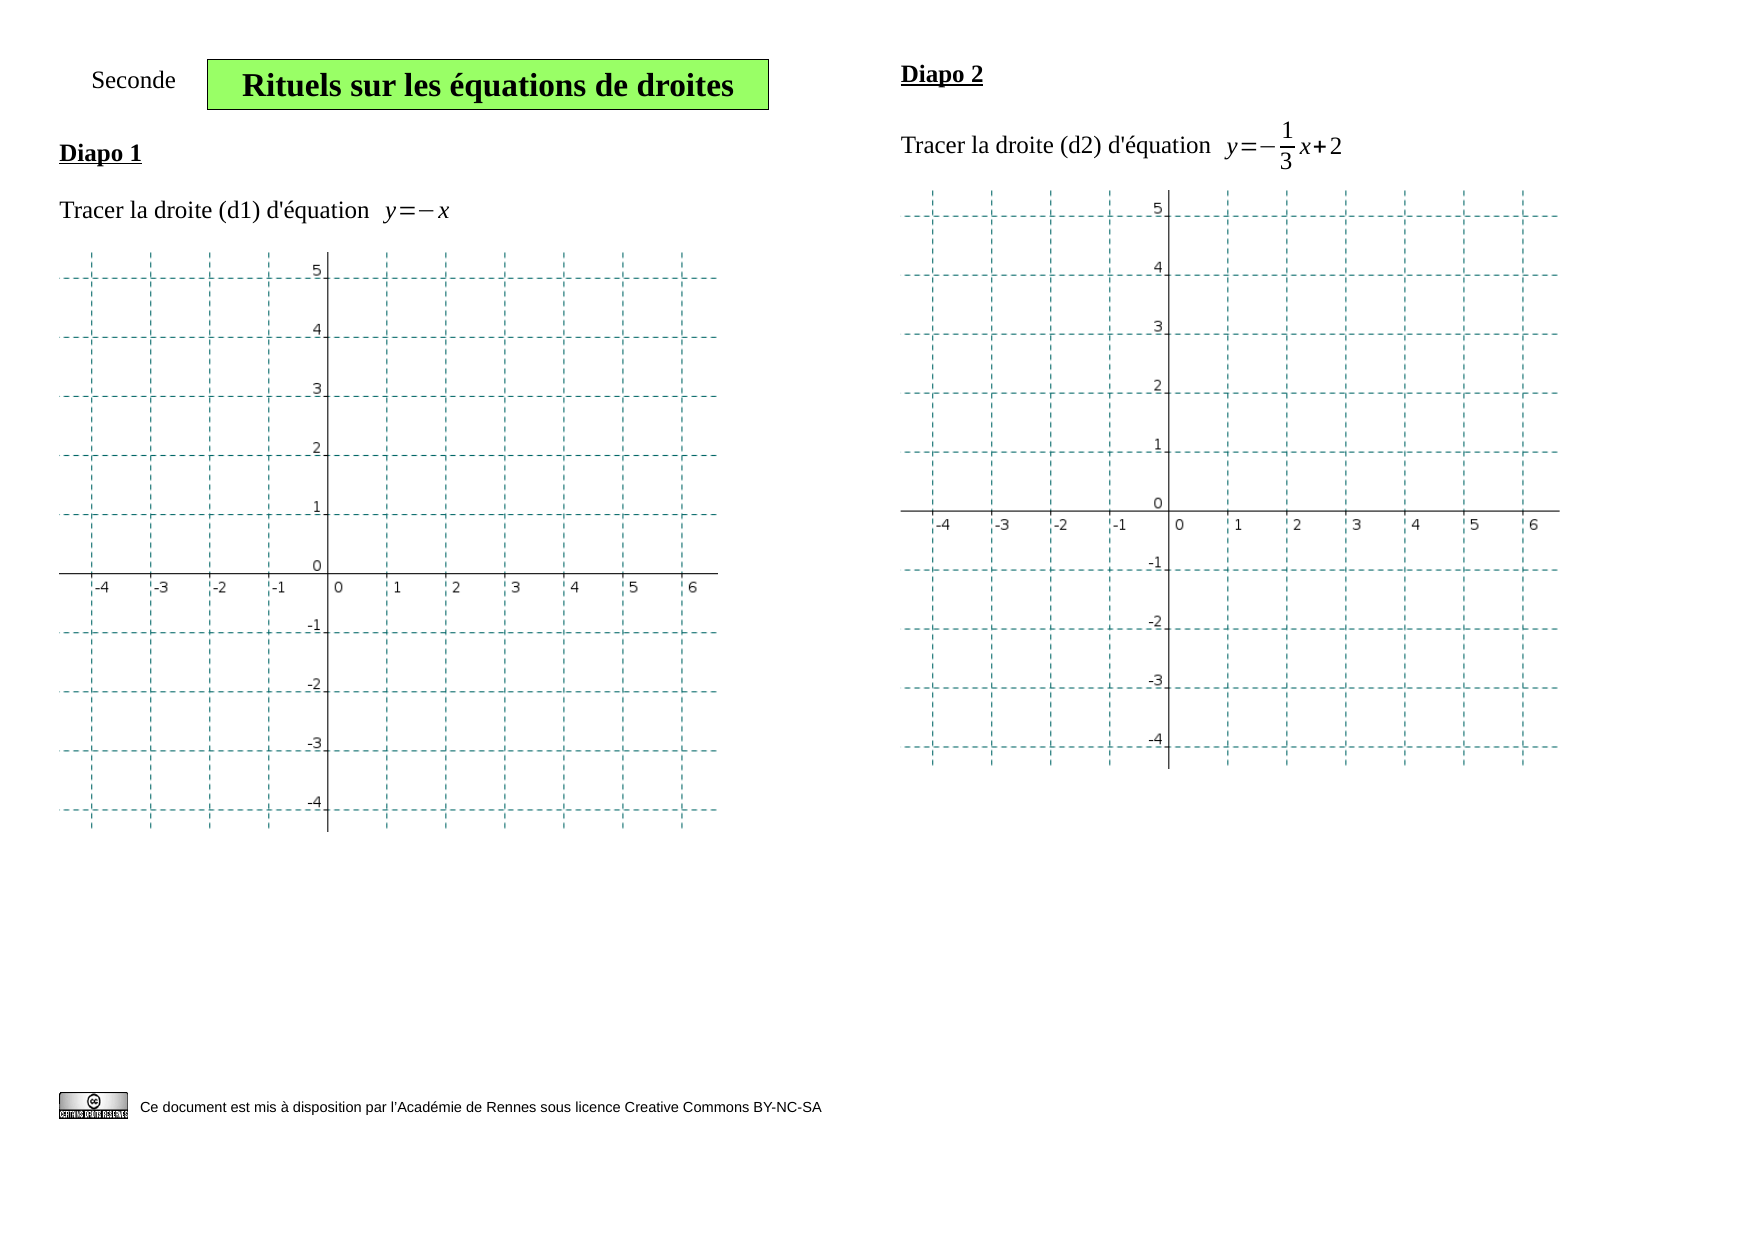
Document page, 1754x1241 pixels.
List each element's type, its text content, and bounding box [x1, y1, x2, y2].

text Diapo 2 [901, 59, 1695, 117]
picture [900, 190, 1560, 769]
picture [59, 1092, 128, 1119]
text Tracer la droite (d1) d'équation [59, 167, 853, 224]
table_header Rituels sur les équations de droites [208, 60, 768, 109]
table_header [769, 59, 876, 109]
table_header Seconde [59, 59, 207, 109]
text Tracer la droite (d2) d'équation [901, 117, 1695, 176]
picture [59, 252, 718, 832]
text Diapo 1 [59, 138, 853, 167]
